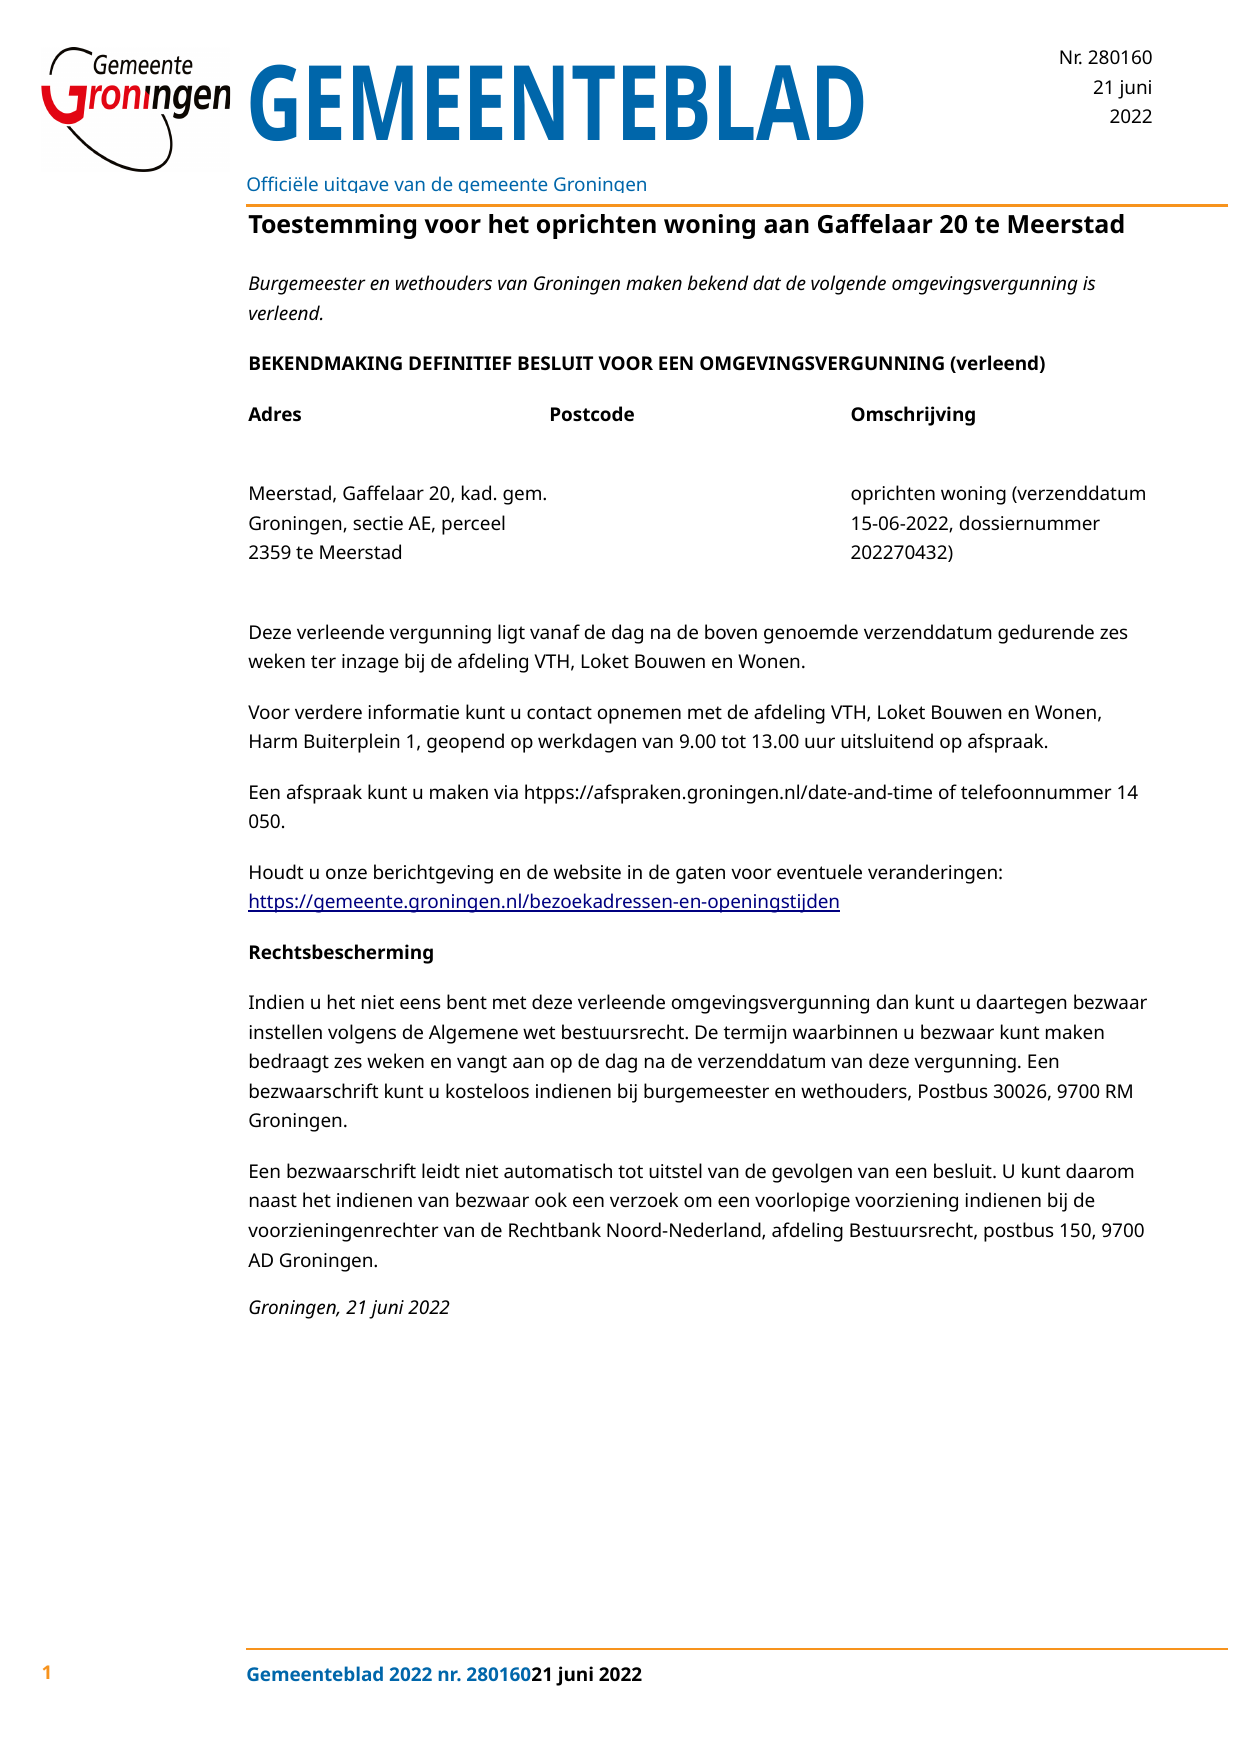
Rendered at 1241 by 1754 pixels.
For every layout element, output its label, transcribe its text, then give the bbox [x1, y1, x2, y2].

table_header [549, 480, 850, 565]
table_header Meerstad, Gaffelaar 20, kad. gem. Groningen, sectie AE, perceel 2359 te Meerstad [248, 480, 549, 565]
table_header Adres [248, 401, 549, 427]
text Houdt u onze berichtgeving en de website in de gaten voor eventuele veranderingen: https://gemeente.groningen.nl/bezoekadressen-en-openingstijden [248, 859, 1152, 914]
picture [41, 47, 231, 172]
table_header oprichten woning (verzenddatum 15-06-2022, dossiernummer 202270432) [850, 480, 1152, 565]
text Voor verdere informatie kunt u contact opnemen met de afdeling VTH, Loket Bouwen en Wonen, Harm Buiterplein 1, geopend op werkdagen van 9.00 tot 13.00 uur uitsluitend op afspraak. [248, 699, 1152, 754]
table_header Omschrijving [850, 401, 1152, 427]
table_header Postcode [549, 401, 850, 427]
text Een afspraak kunt u maken via htpps://afspraken.groningen.nl/date-and-time of telefoonnummer 14 050. [248, 779, 1152, 834]
text Indien u het niet eens bent met deze verleende omgevingsvergunning dan kunt u daartegen bezwaar instellen volgens de Algemene wet bestuursrecht. De termijn waarbinnen u bezwaar kunt maken bedraagt zes weken en vangt aan op de dag na de verzenddatum van deze vergunning. Een bezwaarschrift kunt u kosteloos indienen bij burgemeester en wethouders, Postbus 30026, 9700 RM Groningen. [248, 989, 1152, 1133]
text Een bezwaarschrift leidt niet automatisch tot uitstel van de gevolgen van een besluit. U kunt daarom naast het indienen van bezwaar ook een verzoek om een voorlopige voorziening indienen bij de voorzieningenrechter van de Rechtbank Noord-Nederland, afdeling Bestuursrecht, postbus 150, 9700 AD Groningen. [248, 1158, 1152, 1272]
text Rechtsbescherming [248, 939, 1152, 964]
text Toestemming voor het oprichten woning aan Gaffelaar 20 te Meerstad [248, 207, 1152, 241]
text Burgemeester en wethouders van Groningen maken bekend dat de volgende omgevingsvergunning is verleend. [248, 270, 1152, 326]
text Deze verleende vergunning ligt vanaf de dag na de boven genoemde verzenddatum gedurende zes weken ter inzage bij de afdeling VTH, Loket Bouwen en Wonen. [248, 619, 1152, 674]
text BEKENDMAKING DEFINITIEF BESLUIT VOOR EEN OMGEVINGSVERGUNNING (verleend) [248, 350, 1152, 376]
text Groningen, 21 juni 2022 [248, 1294, 1152, 1320]
